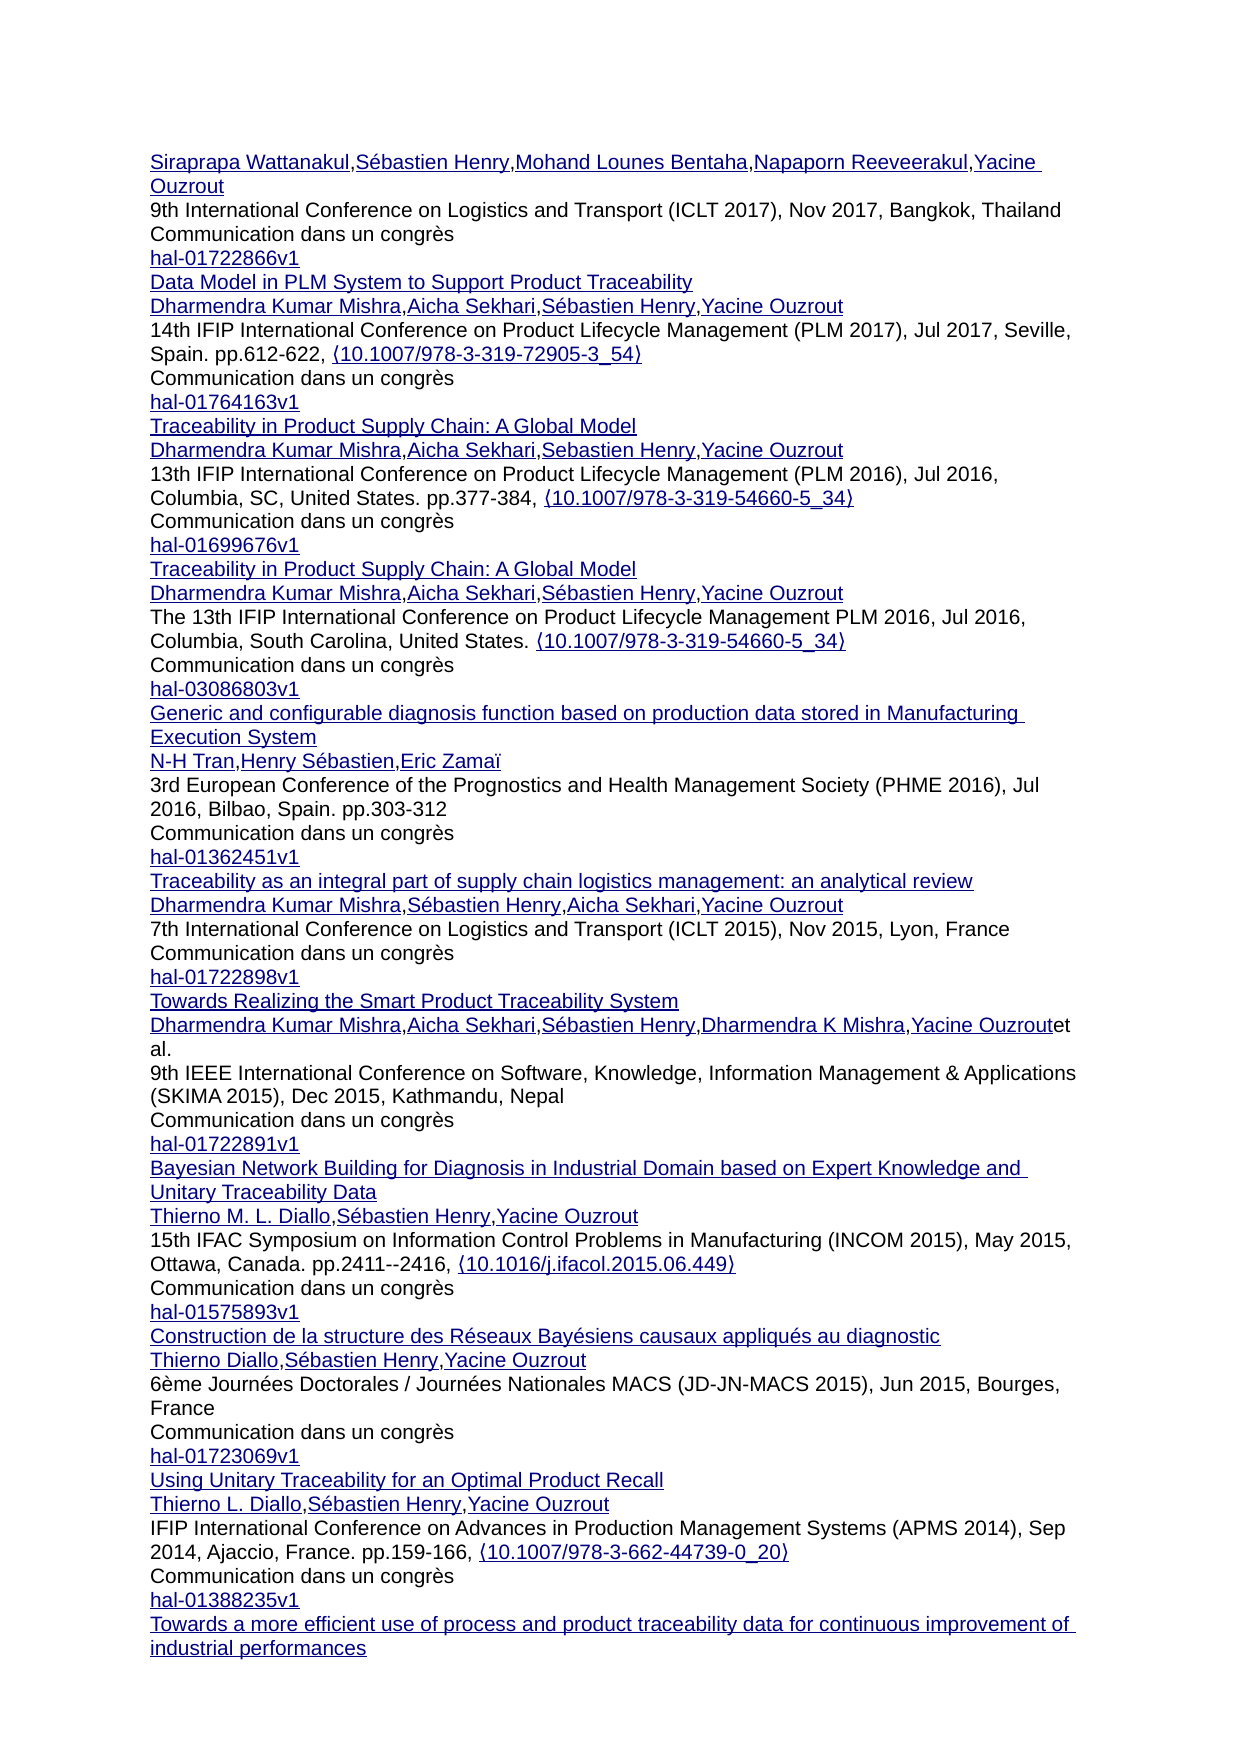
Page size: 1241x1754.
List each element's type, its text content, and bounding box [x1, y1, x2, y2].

table_cell Using Unitary Traceability for an Optimal Product Recall Thierno L. Diallo,Sébastien Henry,Yacine Ouzrout IFIP International Conference on Advances in Production Management Systems (APMS 2014), Sep 2014, Ajaccio, France. pp.159-166, ⟨10.1007/978-3-662-44739-0_20⟩ Communication dans un congrès hal-01388235v1 [150, 1468, 1090, 1611]
table_cell Traceability in Product Supply Chain: A Global Model Dharmendra Kumar Mishra,Aicha Sekhari,Sébastien Henry,Yacine Ouzrout The 13th IFIP International Conference on Product Lifecycle Management PLM 2016, Jul 2016, Columbia, South Carolina, United States. ⟨10.1007/978-3-319-54660-5_34⟩ Communication dans un congrès hal-03086803v1 [150, 557, 1090, 701]
table_cell Data Model in PLM System to Support Product Traceability Dharmendra Kumar Mishra,Aicha Sekhari,Sébastien Henry,Yacine Ouzrout 14th IFIP International Conference on Product Lifecycle Management (PLM 2017), Jul 2017, Seville, Spain. pp.612-622, ⟨10.1007/978-3-319-72905-3_54⟩ Communication dans un congrès hal-01764163v1 [150, 270, 1090, 413]
table_cell Bayesian Network Building for Diagnosis in Industrial Domain based on Expert Knowledge and Unitary Traceability Data Thierno M. L. Diallo,Sébastien Henry,Yacine Ouzrout 15th IFAC Symposium on Information Control Problems in Manufacturing (INCOM 2015), May 2015, Ottawa, Canada. pp.2411--2416, ⟨10.1016/j.ifacol.2015.06.449⟩ Communication dans un congrès hal-01575893v1 [150, 1156, 1090, 1324]
table_cell Traceability as an integral part of supply chain logistics management: an analytical review Dharmendra Kumar Mishra,Sébastien Henry,Aicha Sekhari,Yacine Ouzrout 7th International Conference on Logistics and Transport (ICLT 2015), Nov 2015, Lyon, France Communication dans un congrès hal-01722898v1 [150, 869, 1090, 988]
table_cell Siraprapa Wattanakul,Sébastien Henry,Mohand Lounes Bentaha,Napaporn Reeveerakul,Yacine Ouzrout 9th International Conference on Logistics and Transport (ICLT 2017), Nov 2017, Bangkok, Thailand Communication dans un congrès hal-01722866v1 [150, 150, 1090, 270]
table_cell Towards Realizing the Smart Product Traceability System Dharmendra Kumar Mishra,Aicha Sekhari,Sébastien Henry,Dharmendra K Mishra,Yacine Ouzroutet al. 9th IEEE International Conference on Software, Knowledge, Information Management & Applications (SKIMA 2015), Dec 2015, Kathmandu, Nepal Communication dans un congrès hal-01722891v1 [150, 989, 1090, 1156]
table_cell Towards a more efficient use of process and product traceability data for continuous improvement of industrial performances [150, 1611, 1090, 1659]
table_cell Generic and configurable diagnosis function based on production data stored in Manufacturing Execution System N-H Tran,Henry Sébastien,Eric Zamaï 3rd European Conference of the Prognostics and Health Management Society (PHME 2016), Jul 2016, Bilbao, Spain. pp.303-312 Communication dans un congrès hal-01362451v1 [150, 701, 1090, 869]
table_cell Traceability in Product Supply Chain: A Global Model Dharmendra Kumar Mishra,Aicha Sekhari,Sebastien Henry,Yacine Ouzrout 13th IFIP International Conference on Product Lifecycle Management (PLM 2016), Jul 2016, Columbia, SC, United States. pp.377-384, ⟨10.1007/978-3-319-54660-5_34⟩ Communication dans un congrès hal-01699676v1 [150, 414, 1090, 557]
table_cell Construction de la structure des Réseaux Bayésiens causaux appliqués au diagnostic Thierno Diallo,Sébastien Henry,Yacine Ouzrout 6ème Journées Doctorales / Journées Nationales MACS (JD-JN-MACS 2015), Jun 2015, Bourges, France Communication dans un congrès hal-01723069v1 [150, 1324, 1090, 1468]
